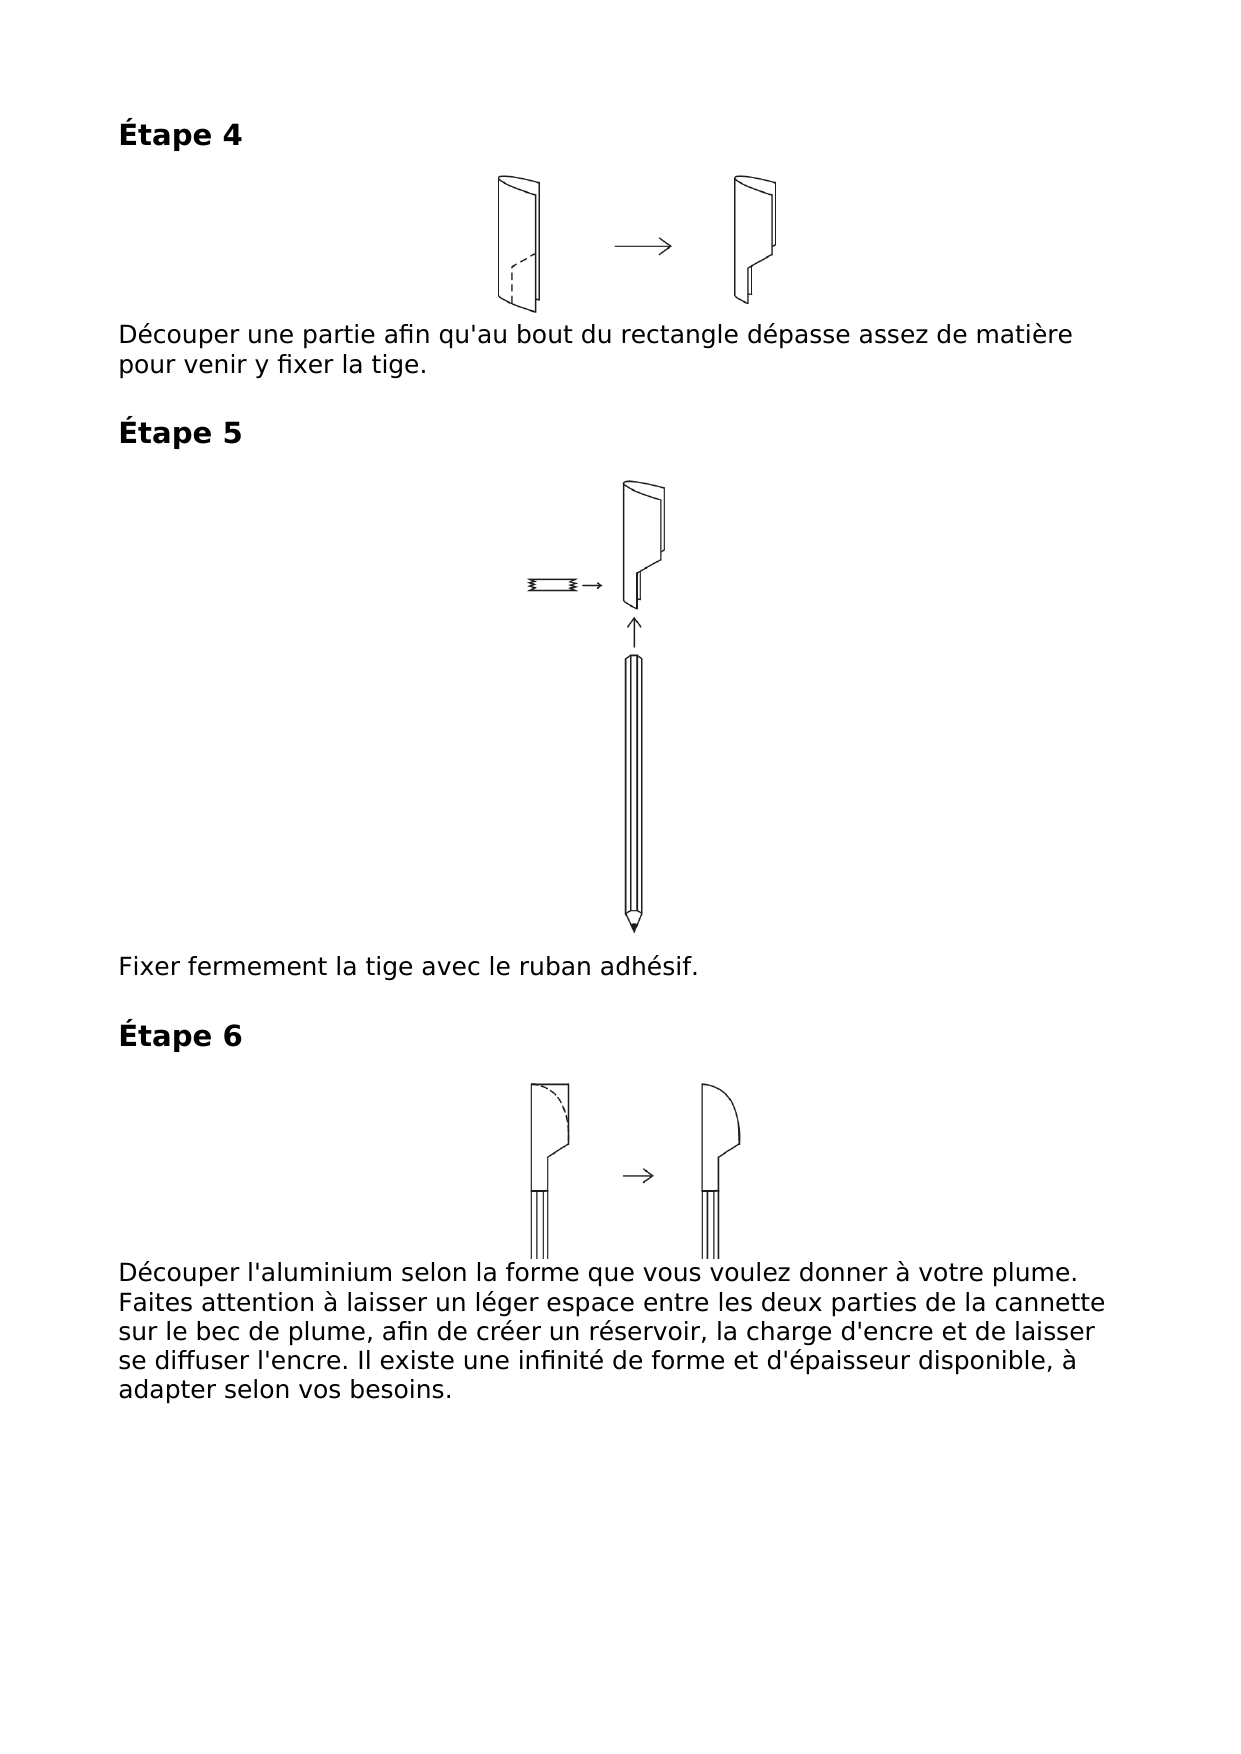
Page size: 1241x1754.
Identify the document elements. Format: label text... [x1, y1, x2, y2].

text Découper l'aluminium selon la forme que vous voulez donner à votre plume. Faites attention à laisser un léger espace entre les deux parties de la cannette sur le bec de plume, afin de créer un réservoir, la charge d'encre et de laisser se diffuser l'encre. Il existe une infinité de forme et d'épaisseur disponible, à adapter selon vos besoins. [118, 1259, 1122, 1404]
text Découper une partie afin qu'au bout du rectangle dépasse assez de matière pour venir y fixer la tige. [118, 321, 1122, 379]
text Fixer fermement la tige avec le ruban adhésif. [118, 953, 1122, 981]
picture [118, 1065, 1123, 1259]
subtitle Étape 5 [118, 417, 1122, 451]
subtitle Étape 4 [118, 118, 1122, 152]
picture [118, 164, 1123, 321]
subtitle Étape 6 [118, 1019, 1122, 1053]
picture [118, 463, 1123, 953]
